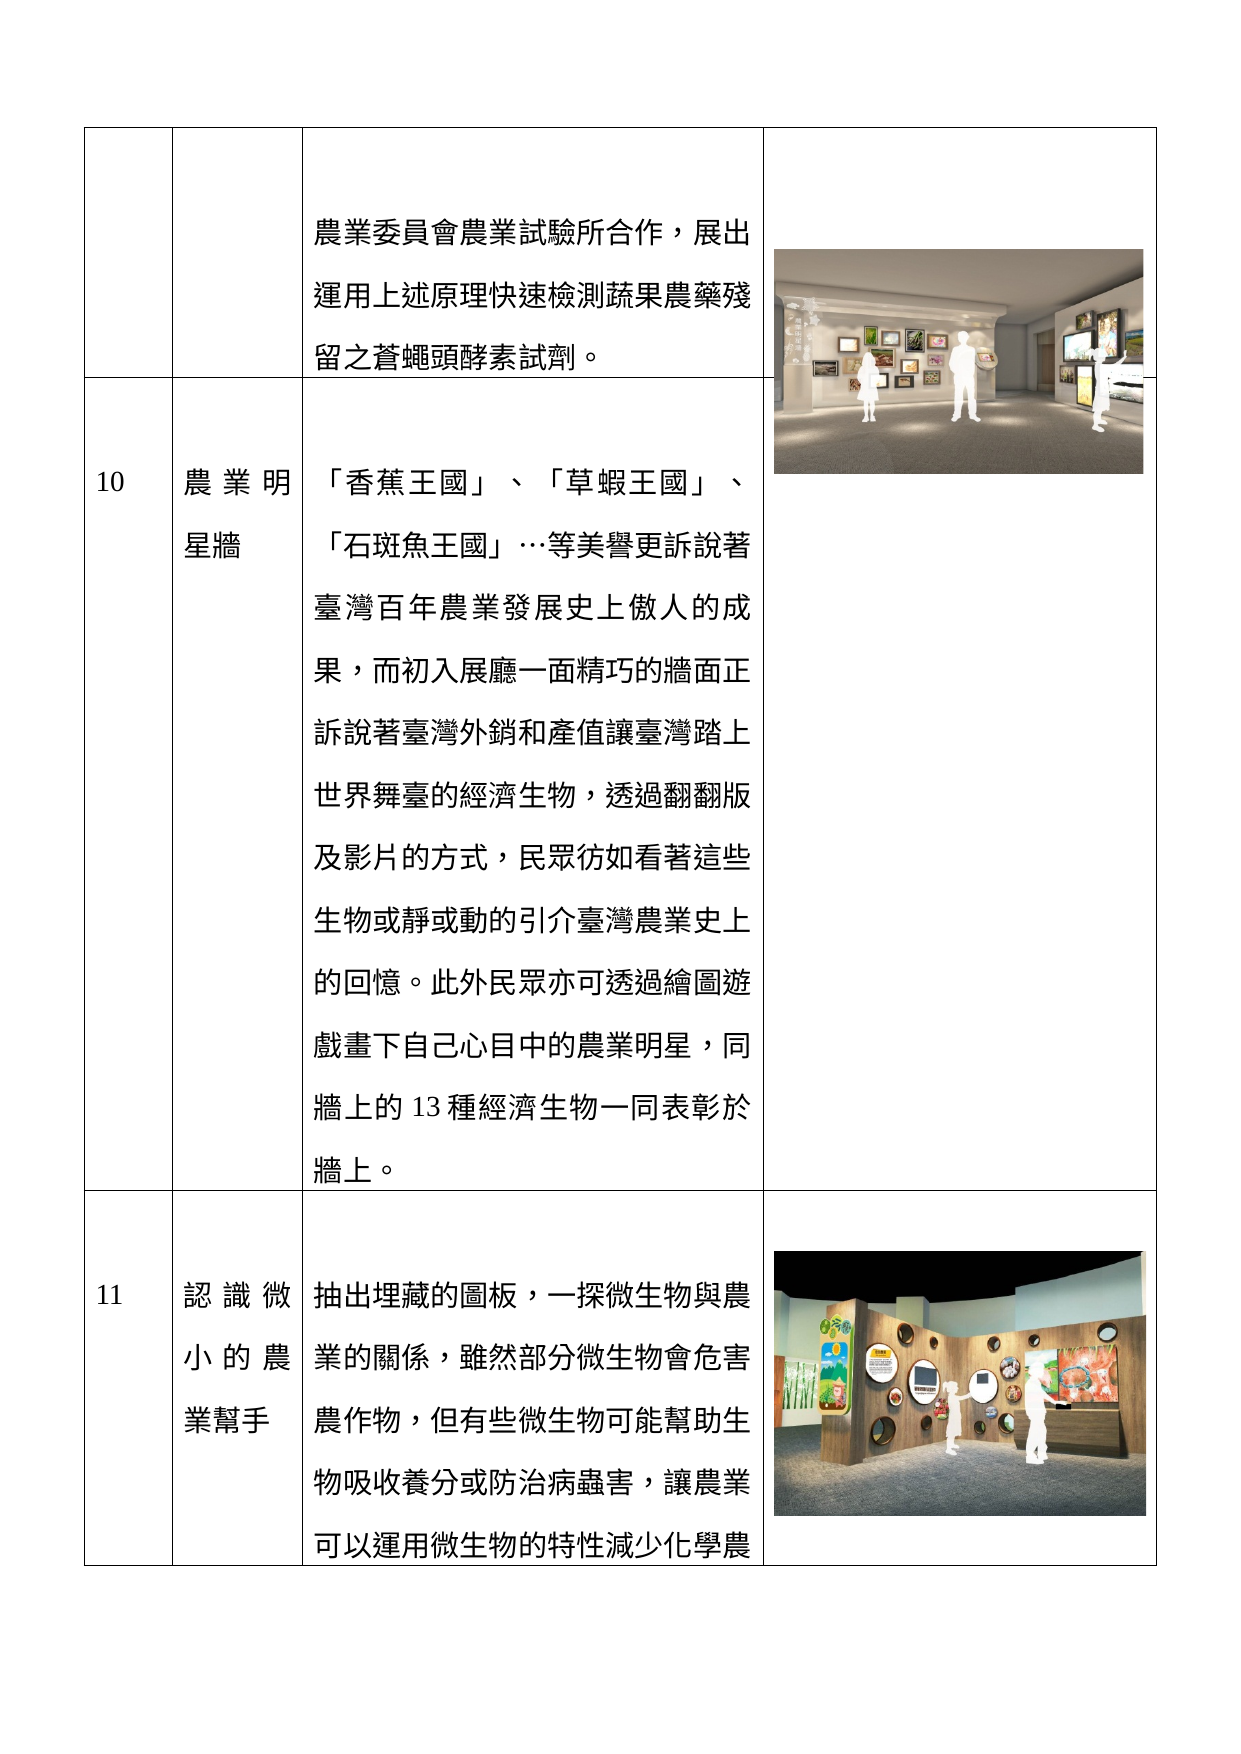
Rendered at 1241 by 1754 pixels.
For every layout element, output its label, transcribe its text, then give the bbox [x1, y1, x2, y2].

table_cell [764, 1191, 1156, 1564]
table_cell 農業委員會農業試驗所合作，展出運用上述原理快速檢測蔬果農藥殘留之蒼蠅頭酵素試劑。 [303, 128, 763, 377]
table_cell [764, 378, 1156, 1189]
table_cell 農業明星牆 [173, 378, 302, 1189]
table_cell 抽出埋藏的圖板，一探微生物與農業的關係，雖然部分微生物會危害農作物，但有些微生物可能幫助生物吸收養分或防治病蟲害，讓農業可以運用微生物的特性減少化學農 [303, 1191, 763, 1564]
table_cell 11 [85, 1191, 172, 1564]
table_cell 認識微小的農業幫手 [173, 1191, 302, 1564]
table_cell 「香蕉王國」、「草蝦王國」、「石斑魚王國」…等美譽更訴說著臺灣百年農業發展史上傲人的成果，而初入展廳一面精巧的牆面正訴說著臺灣外銷和產值讓臺灣踏上世界舞臺的經濟生物，透過翻翻版及影片的方式，民眾彷如看著這些生物或靜或動的引介臺灣農業史上的回憶。此外民眾亦可透過繪圖遊戲畫下自己心目中的農業明星，同牆上的13種經濟生物一同表彰於牆上。 [303, 378, 763, 1189]
table_cell [173, 128, 302, 377]
table_cell [85, 128, 172, 377]
table_cell 10 [85, 378, 172, 1189]
table_cell [764, 128, 1156, 377]
